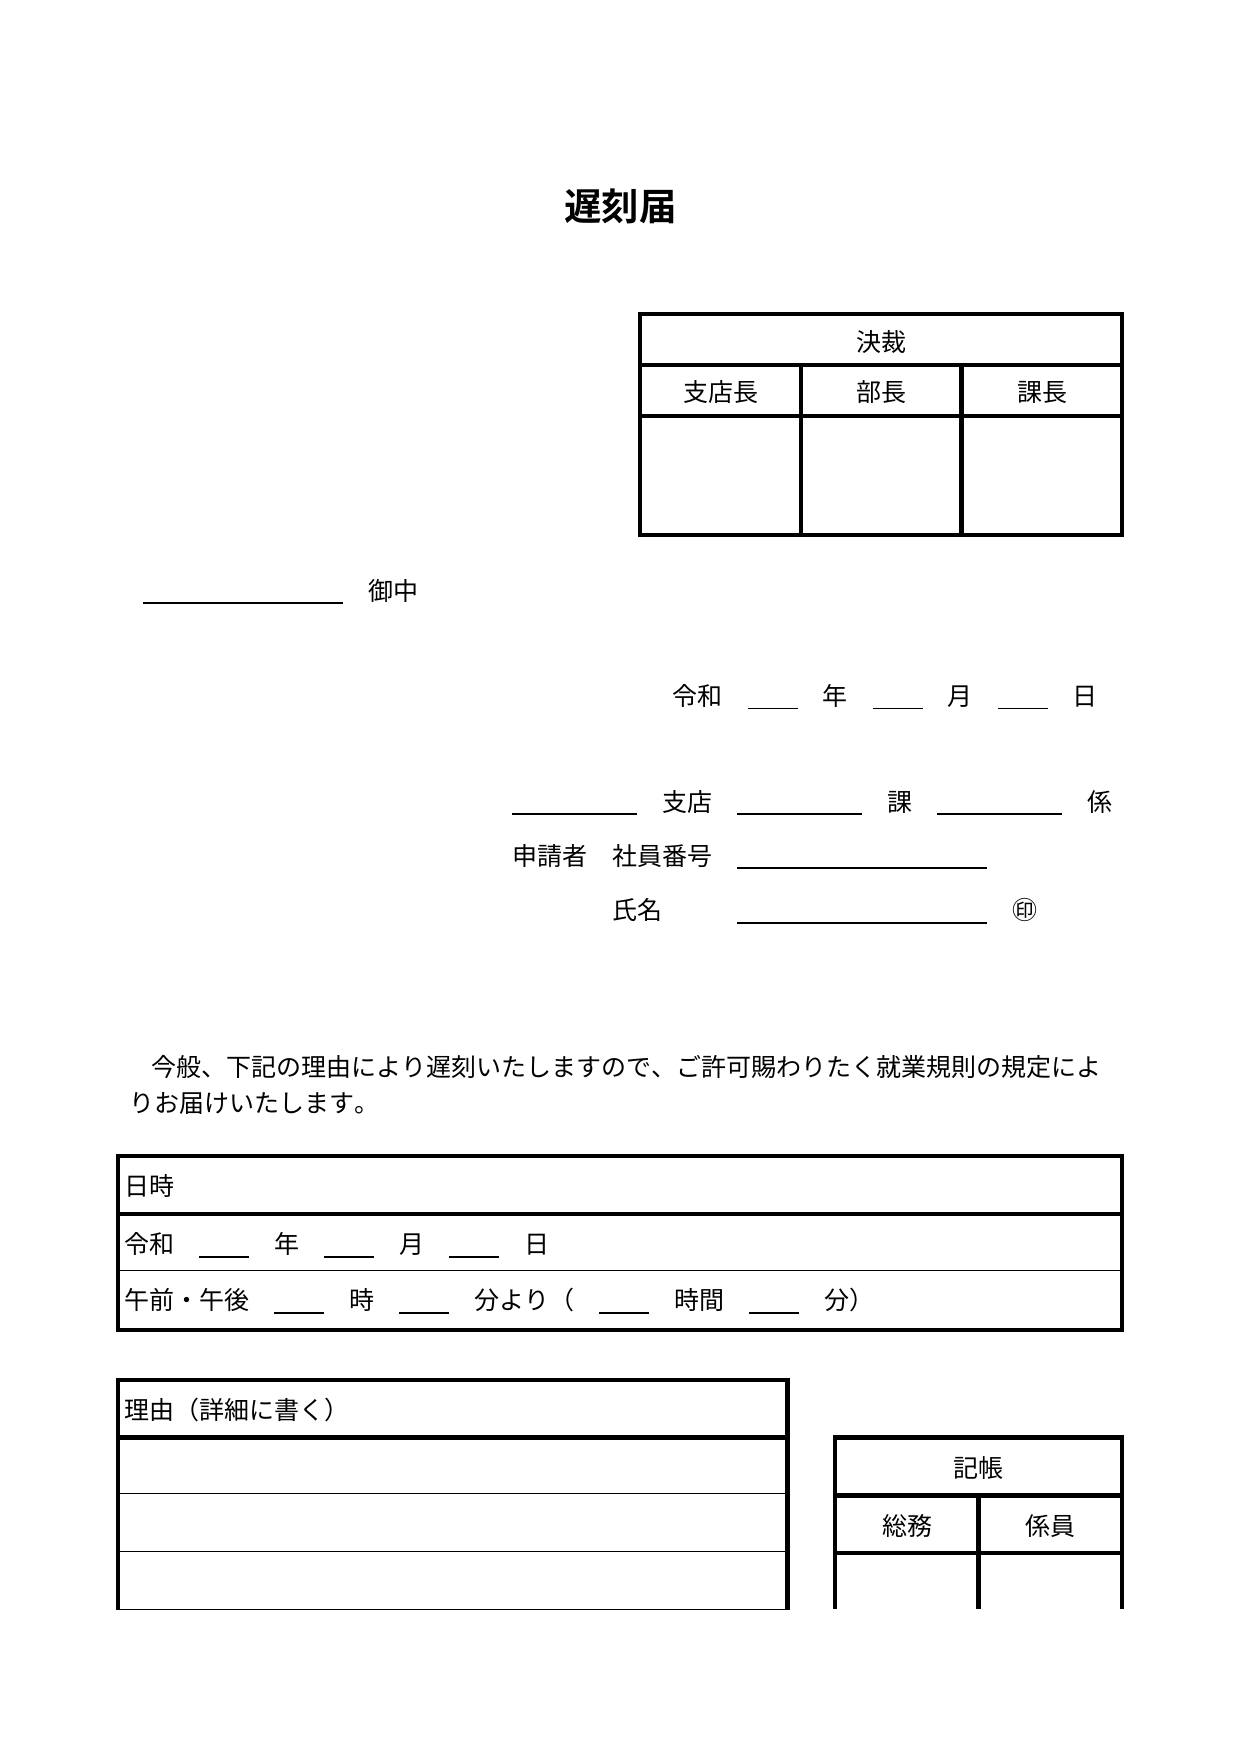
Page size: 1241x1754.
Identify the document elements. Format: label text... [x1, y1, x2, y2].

text 令和 年 月 日 [118, 677, 1122, 713]
text 御中 [118, 571, 1122, 607]
table_header 日時 [120, 1158, 1120, 1212]
table_cell [835, 1378, 978, 1435]
table_cell 記帳 [837, 1440, 1120, 1493]
text 今般、下記の理由により遅刻いたしますので、ご許可賜わりたく就業規則の規定によりお届けいたします。 [129, 1047, 1111, 1120]
table_header 決裁 [642, 316, 1120, 363]
table_cell 支店長 [642, 367, 799, 414]
table_cell 令和 年 月 日 [120, 1216, 1120, 1270]
table_cell 理由（詳細に書く） [120, 1382, 785, 1435]
table_cell [837, 1555, 976, 1609]
table_cell 部長 [803, 367, 959, 414]
table_cell [120, 1552, 785, 1609]
table_cell 午前・午後 時 分より（ 時間 分） [120, 1271, 1120, 1328]
table_cell 係員 [981, 1498, 1120, 1551]
table_cell [979, 1378, 1122, 1435]
table_cell [118, 1332, 1122, 1377]
table_cell [964, 418, 1120, 533]
table_cell [120, 1440, 785, 1493]
text 氏名 ㊞ [118, 891, 1122, 927]
table_cell [790, 1435, 833, 1609]
text 申請者 社員番号 [118, 836, 1122, 873]
table_cell 総務 [837, 1498, 976, 1551]
table_cell [803, 418, 959, 533]
text 支店 課 係 [118, 782, 1122, 818]
table_cell [642, 418, 799, 533]
table_cell [790, 1378, 835, 1435]
table_cell [981, 1555, 1120, 1609]
table_cell [120, 1494, 785, 1551]
title 遅刻届 [118, 177, 1122, 231]
table_cell 課長 [964, 367, 1120, 414]
